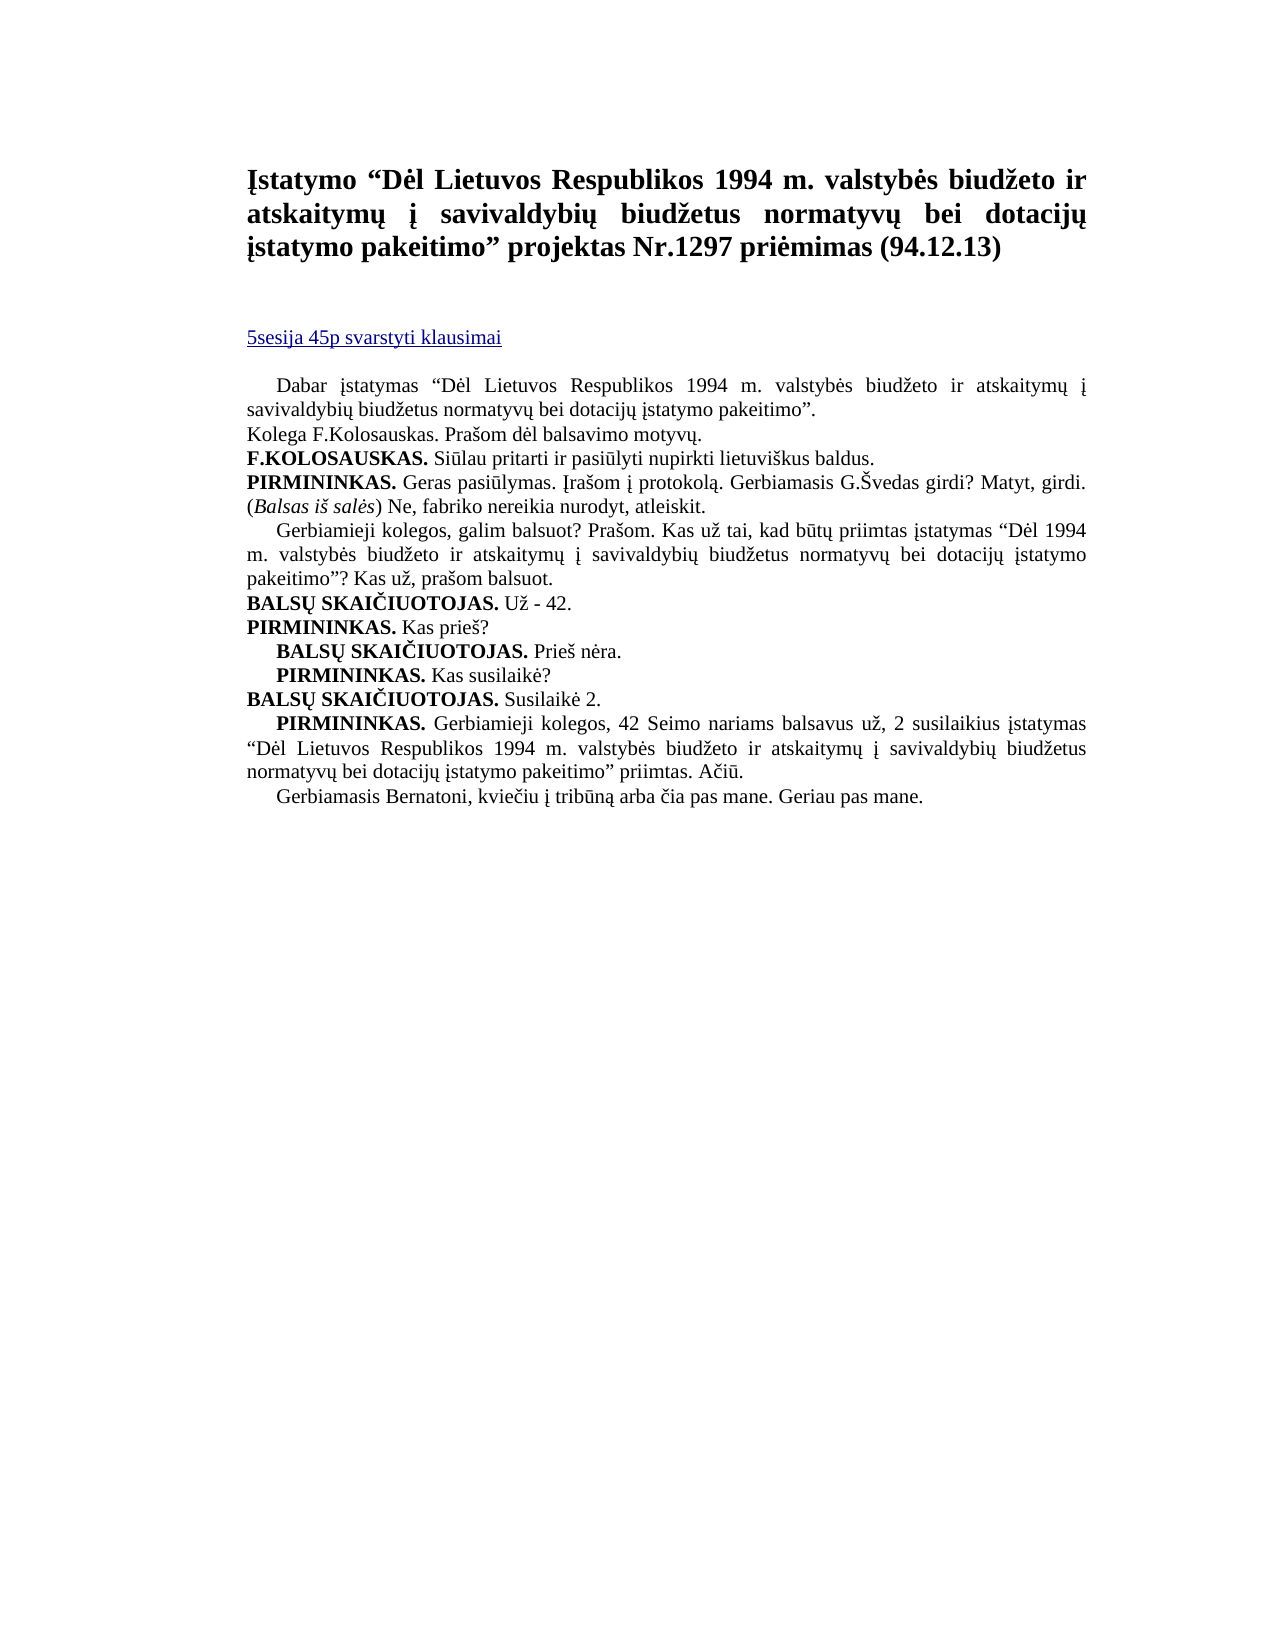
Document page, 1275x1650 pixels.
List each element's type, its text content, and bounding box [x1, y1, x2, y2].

text Įstatymo “Dėl Lietuvos Respublikos 1994 m. valstybės biudžeto ir atskaitymų į savivaldybių biudžetus normatyvų bei dotacijų įstatymo pakeitimo” projektas Nr.1297 priėmimas (94.12.13) [247, 162, 1087, 263]
text BALSŲ SKAIČIUOTOJAS. Susilaikė 2. [247, 687, 1087, 711]
text Dabar įstatymas “Dėl Lietuvos Respublikos 1994 m. valstybės biudžeto ir atskaitymų į savivaldybių biudžetus normatyvų bei dotacijų įstatymo pakeitimo”. [247, 373, 1087, 421]
text F.KOLOSAUSKAS. Siūlau pritarti ir pasiūlyti nupirkti lietuviškus baldus. [247, 446, 1087, 470]
text Gerbiamieji kolegos, galim balsuot? Prašom. Kas už tai, kad būtų priimtas įstatymas “Dėl 1994 m. valstybės biudžeto ir atskaitymų į savivaldybių biudžetus normatyvų bei dotacijų įstatymo pakeitimo”? Kas už, prašom balsuot. [247, 518, 1087, 590]
text PIRMININKAS. Kas prieš? [247, 615, 1087, 639]
text Gerbiamasis Bernatoni, kviečiu į tribūną arba čia pas mane. Geriau pas mane. [247, 783, 1087, 808]
text 5sesija 45p svarstyti klausimai [247, 325, 1087, 349]
text PIRMININKAS. Gerbiamieji kolegos, 42 Seimo nariams balsavus už, 2 susilaikius įstatymas “Dėl Lietuvos Respublikos 1994 m. valstybės biudžeto ir atskaitymų į savivaldybių biudžetus normatyvų bei dotacijų įstatymo pakeitimo” priimtas. Ačiū. [247, 711, 1087, 783]
text BALSŲ SKAIČIUOTOJAS. Už - 42. [247, 591, 1087, 614]
text Kolega F.Kolosauskas. Prašom dėl balsavimo motyvų. [247, 421, 1087, 446]
text PIRMININKAS. Kas susilaikė? [247, 663, 1087, 687]
text BALSŲ SKAIČIUOTOJAS. Prieš nėra. [247, 639, 1087, 663]
text PIRMININKAS. Geras pasiūlymas. Įrašom į protokolą. Gerbiamasis G.Švedas girdi? Matyt, girdi. (Balsas iš salės) Ne, fabriko nereikia nurodyt, atleiskit. [247, 470, 1087, 518]
